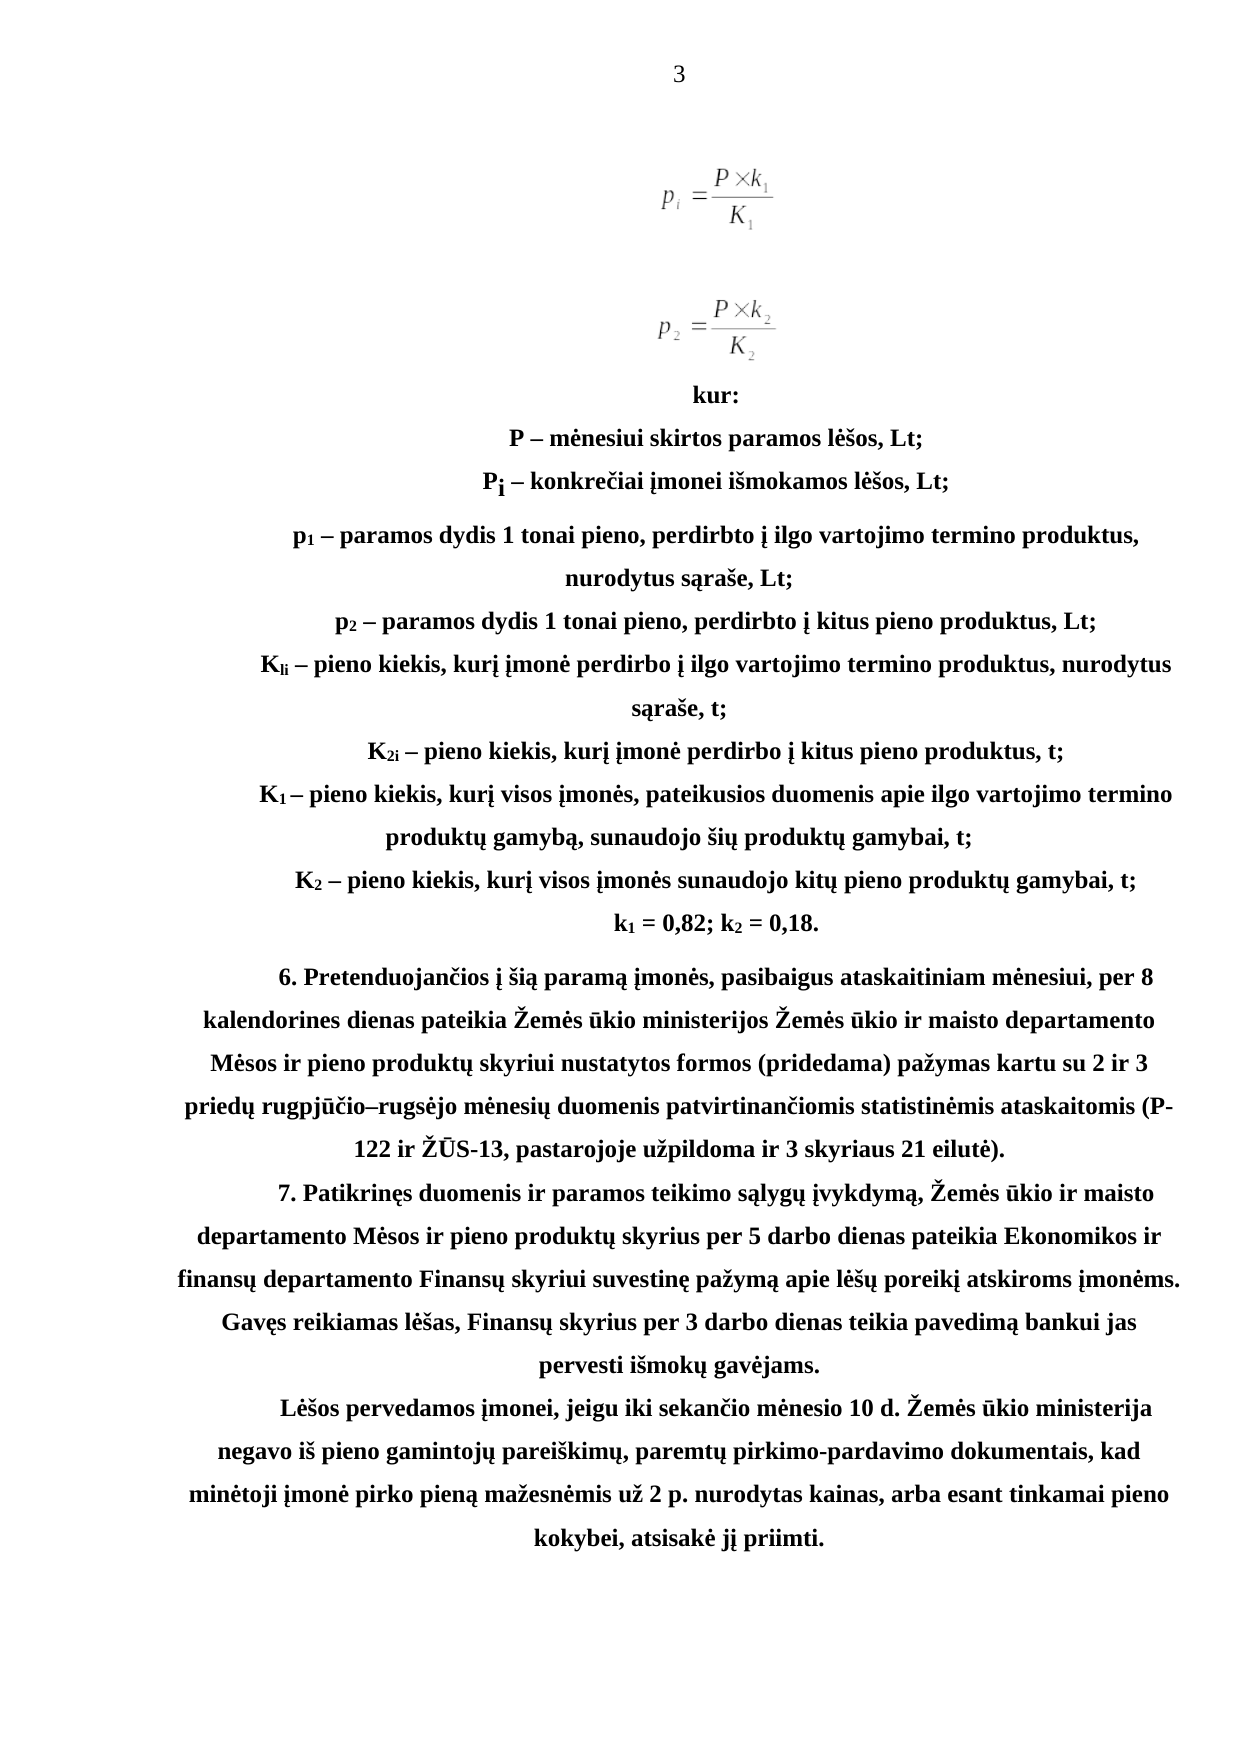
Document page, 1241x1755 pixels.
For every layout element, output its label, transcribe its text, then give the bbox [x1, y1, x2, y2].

text k1 = 0,82; k2 = 0,18. [177, 908, 1181, 944]
text p1 – paramos dydis 1 tonai pieno, perdirbto į ilgo vartojimo termino produktus, nurodytus sąraše, Lt; [177, 520, 1181, 592]
text K2 – pieno kiekis, kurį visos įmonės sunaudojo kitų pieno produktų gamybai, t; [177, 865, 1181, 894]
text p2 – paramos dydis 1 tonai pieno, perdirbto į kitus pieno produktus, Lt; [177, 606, 1181, 635]
text Kli – pieno kiekis, kurį įmonė perdirbo į ilgo vartojimo termino produktus, nurodytus sąraše, t; [177, 649, 1181, 721]
text K1 – pieno kiekis, kurį visos įmonės, pateikusios duomenis apie ilgo vartojimo termino produktų gamybą, sunaudojo šių produktų gamybai, t; [177, 779, 1181, 851]
text 7. Patikrinęs duomenis ir paramos teikimo sąlygų įvykdymą, Žemės ūkio ir maisto departamento Mėsos ir pieno produktų skyrius per 5 darbo dienas pateikia Ekonomikos ir finansų departamento Finansų skyriui suvestinę pažymą apie lėšų poreikį atskiroms įmonėms. Gavęs reikiamas lėšas, Finansų skyrius per 3 darbo dienas teikia pavedimą bankui jas pervesti išmokų gavėjams. [177, 1178, 1181, 1379]
text Lėšos pervedamos įmonei, jeigu iki sekančio mėnesio 10 d. Žemės ūkio ministerija negavo iš pieno gamintojų pareiškimų, paremtų pirkimo-pardavimo dokumentais, kad minėtoji įmonė pirko pieną mažesnėmis už 2 p. nurodytas kainas, arba esant tinkamai pieno kokybei, atsisakė jį priimti. [177, 1393, 1181, 1551]
text kur: [177, 380, 1181, 409]
text Pi – konkrečiai įmonei išmokamos lėšos, Lt; [177, 466, 1181, 502]
text P – mėnesiui skirtos paramos lėšos, Lt; [177, 423, 1181, 452]
text 6. Pretenduojančios į šią paramą įmonės, pasibaigus ataskaitiniam mėnesiui, per 8 kalendorines dienas pateikia Žemės ūkio ministerijos Žemės ūkio ir maisto departamento Mėsos ir pieno produktų skyriui nustatytos formos (pridedama) pažymas kartu su 2 ir 3 priedų rugpjūčio–rugsėjo mėnesių duomenis patvirtinančiomis statistinėmis ataskaitomis (P-122 ir ŽŪS-13, pastarojoje užpildoma ir 3 skyriaus 21 eilutė). [177, 962, 1181, 1163]
text K2i – pieno kiekis, kurį įmonė perdirbo į kitus pieno produktus, t; [177, 736, 1181, 764]
